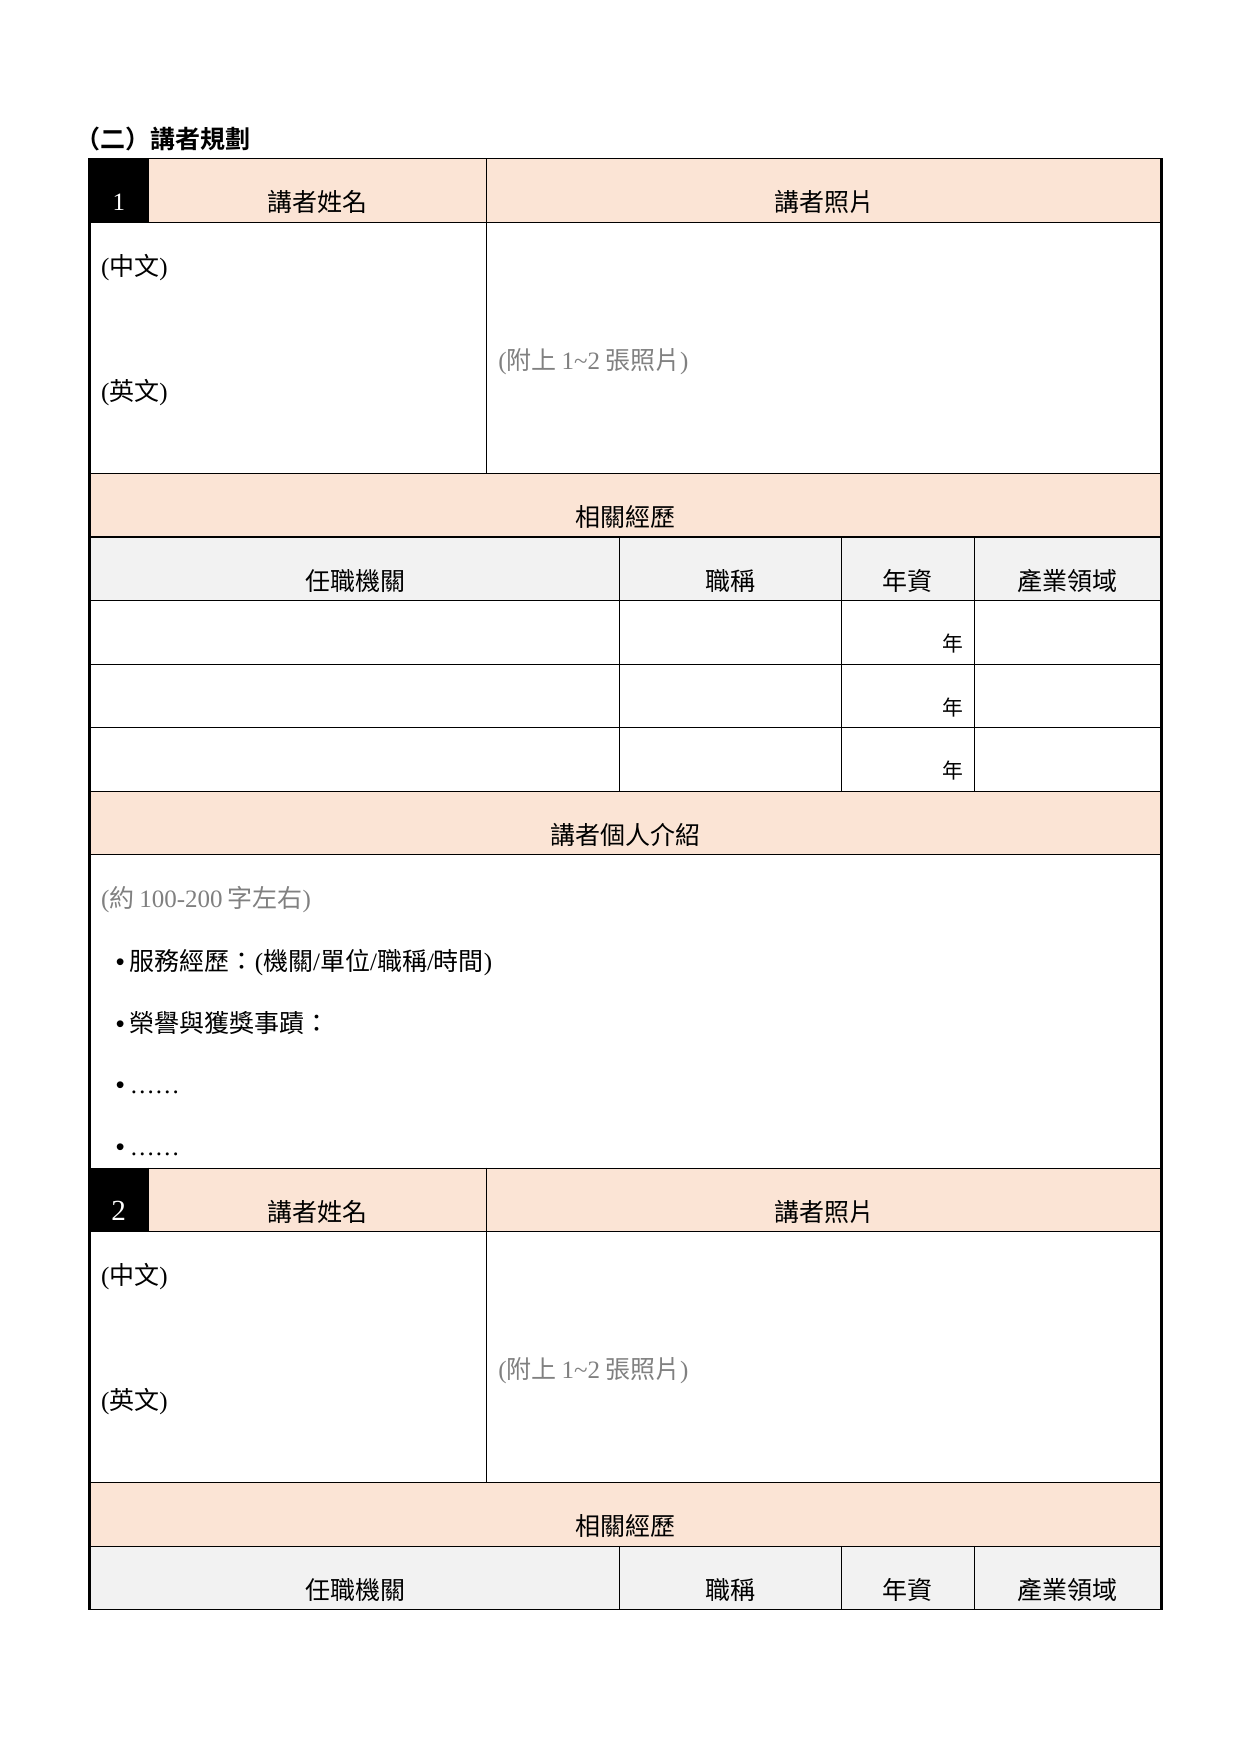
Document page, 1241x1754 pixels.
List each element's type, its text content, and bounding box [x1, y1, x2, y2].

table_cell (中文) (英文) [91, 223, 486, 473]
table_cell 產業領域 [975, 1547, 1160, 1609]
table_cell 相關經歷 [91, 1483, 1160, 1546]
table_cell [620, 601, 841, 663]
text （二）講者規劃 [75, 96, 1165, 158]
table_cell 職稱 [620, 538, 841, 600]
table_cell [975, 601, 1160, 663]
table_cell 年資 [842, 1547, 974, 1609]
table_cell 產業領域 [975, 538, 1160, 600]
table_cell 職稱 [620, 1547, 841, 1609]
table_cell 講者個人介紹 [91, 792, 1160, 854]
table_cell [91, 665, 619, 727]
table_cell (約100-200字左右) 服務經歷：(機關/單位/職稱/時間) 榮譽與獲獎事蹟： …… …… [91, 855, 1160, 1168]
table_cell [620, 728, 841, 791]
table_cell (中文) (英文) [91, 1232, 486, 1482]
table_header 講者姓名 [149, 159, 486, 222]
table_cell [620, 665, 841, 727]
table_cell 講者姓名 [149, 1169, 486, 1231]
table_cell 年 [842, 601, 974, 663]
table_header 1 [91, 159, 146, 222]
table_cell 任職機關 [91, 1547, 619, 1609]
table_cell 年資 [842, 538, 974, 600]
table_cell [975, 728, 1160, 791]
table_cell [91, 728, 619, 791]
table_cell 2 [91, 1169, 146, 1231]
table_cell (附上1~2張照片) [487, 223, 1160, 473]
table_cell 年 [842, 728, 974, 791]
table_cell [975, 665, 1160, 727]
table_cell (附上1~2張照片) [487, 1232, 1160, 1482]
table_cell 講者照片 [487, 1169, 1160, 1231]
table_cell [91, 601, 619, 663]
table_cell 任職機關 [91, 538, 619, 600]
table_cell 相關經歷 [91, 474, 1160, 536]
table_cell 年 [842, 665, 974, 727]
table_header 講者照片 [487, 159, 1160, 222]
